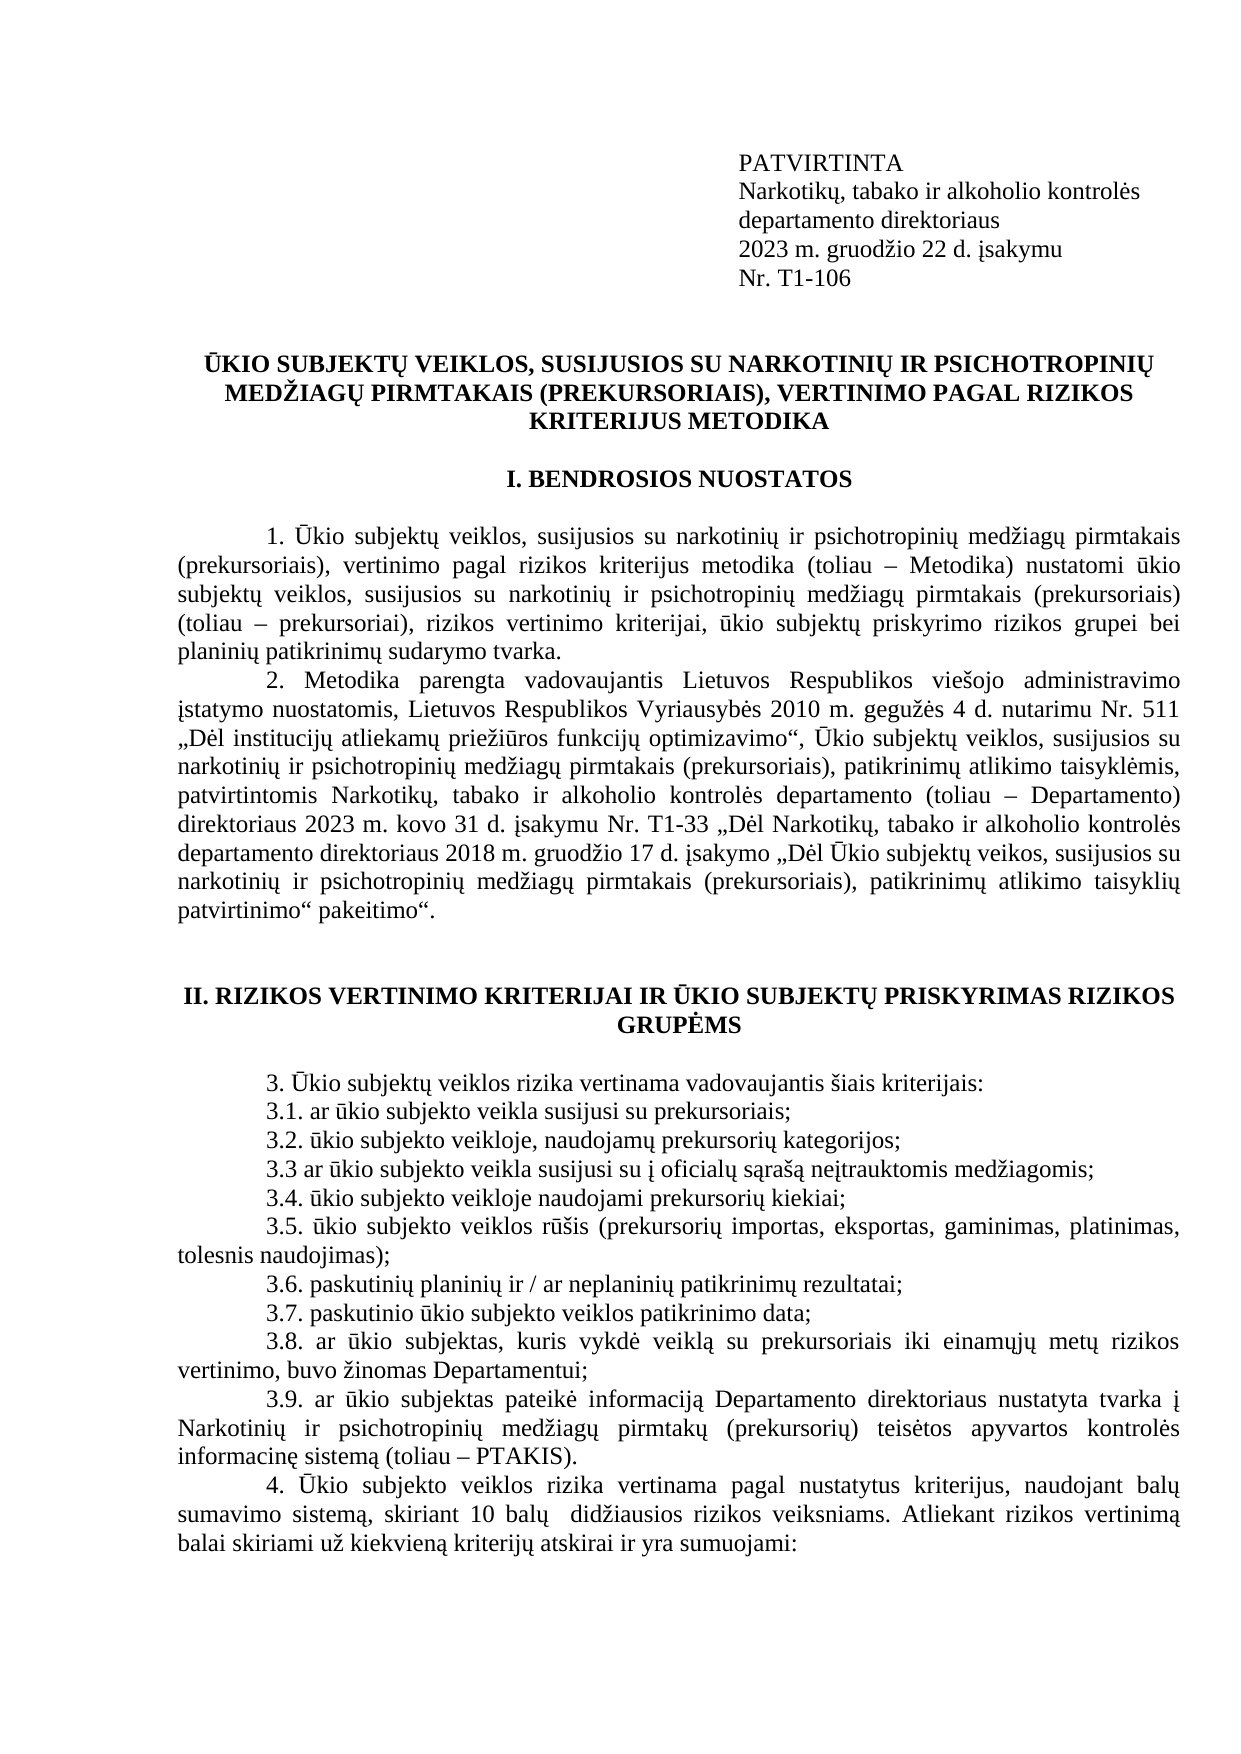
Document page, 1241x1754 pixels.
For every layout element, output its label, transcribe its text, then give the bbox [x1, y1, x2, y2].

text PATVIRTINTA [177, 148, 1181, 176]
text departamento direktoriaus [177, 205, 1181, 234]
text 2. Metodika parengta vadovaujantis Lietuvos Respublikos viešojo administravimo įstatymo nuostatomis, Lietuvos Respublikos Vyriausybės 2010 m. gegužės 4 d. nutarimu Nr. 511 „Dėl institucijų atliekamų priežiūros funkcijų optimizavimo“, Ūkio subjektų veiklos, susijusios su narkotinių ir psichotropinių medžiagų pirmtakais (prekursoriais), patikrinimų atlikimo taisyklėmis, patvirtintomis Narkotikų, tabako ir alkoholio kontrolės departamento (toliau – Departamento) direktoriaus 2023 m. kovo 31 d. įsakymu Nr. T1-33 „Dėl Narkotikų, tabako ir alkoholio kontrolės departamento direktoriaus 2018 m. gruodžio 17 d. įsakymo „Dėl Ūkio subjektų veikos, susijusios su narkotinių ir psichotropinių medžiagų pirmtakais (prekursoriais), patikrinimų atlikimo taisyklių patvirtinimo“ pakeitimo“. [177, 665, 1181, 924]
text 4. Ūkio subjekto veiklos rizika vertinama pagal nustatytus kriterijus, naudojant balų sumavimo sistemą, skiriant 10 balų didžiausios rizikos veiksniams. Atliekant rizikos vertinimą balai skiriami už kiekvieną kriterijų atskirai ir yra sumuojami: [177, 1470, 1181, 1556]
text 3.5. ūkio subjekto veiklos rūšis (prekursorių importas, eksportas, gaminimas, platinimas, tolesnis naudojimas); [177, 1211, 1181, 1269]
text 3.4. ūkio subjekto veikloje naudojami prekursorių kiekiai; [177, 1183, 1181, 1211]
text 3.2. ūkio subjekto veikloje, naudojamų prekursorių kategorijos; [177, 1125, 1181, 1154]
text ŪKIO SUBJEKTŲ VEIKLOS, SUSIJUSIOS SU NARKOTINIŲ IR PSICHOTROPINIŲ MEDŽIAGŲ PIRMTAKAIS (PREKURSORIAIS), VERTINIMO PAGAL RIZIKOS KRITERIJUS METODIKA [177, 349, 1181, 435]
text 2023 m. gruodžio 22 d. įsakymu [177, 234, 1181, 263]
text 3.9. ar ūkio subjektas pateikė informaciją Departamento direktoriaus nustatyta tvarka į Narkotinių ir psichotropinių medžiagų pirmtakų (prekursorių) teisėtos apyvartos kontrolės informacinę sistemą (toliau – PTAKIS). [177, 1384, 1181, 1470]
text I. BENDROSIOS NUOSTATOS [177, 464, 1181, 493]
text 1. Ūkio subjektų veiklos, susijusios su narkotinių ir psichotropinių medžiagų pirmtakais (prekursoriais), vertinimo pagal rizikos kriterijus metodika (toliau – Metodika) nustatomi ūkio subjektų veiklos, susijusios su narkotinių ir psichotropinių medžiagų pirmtakais (prekursoriais) (toliau – prekursoriai), rizikos vertinimo kriterijai, ūkio subjektų priskyrimo rizikos grupei bei planinių patikrinimų sudarymo tvarka. [177, 521, 1181, 665]
text II. RIZIKOS VERTINIMO KRITERIJAI IR ŪKIO SUBJEKTŲ PRISKYRIMAS RIZIKOS GRUPĖMS [177, 981, 1181, 1039]
text 3.8. ar ūkio subjektas, kuris vykdė veiklą su prekursoriais iki einamųjų metų rizikos vertinimo, buvo žinomas Departamentui; [177, 1326, 1181, 1384]
text Nr. T1-106 [177, 263, 1181, 291]
text 3.7. paskutinio ūkio subjekto veiklos patikrinimo data; [177, 1298, 1181, 1326]
text 3. Ūkio subjektų veiklos rizika vertinama vadovaujantis šiais kriterijais: [177, 1068, 1181, 1096]
text 3.1. ar ūkio subjekto veikla susijusi su prekursoriais; [177, 1096, 1181, 1125]
text 3.6. paskutinių planinių ir / ar neplaninių patikrinimų rezultatai; [177, 1269, 1181, 1298]
text Narkotikų, tabako ir alkoholio kontrolės [177, 176, 1181, 205]
text 3.3 ar ūkio subjekto veikla susijusi su į oficialų sąrašą neįtrauktomis medžiagomis; [177, 1154, 1181, 1183]
